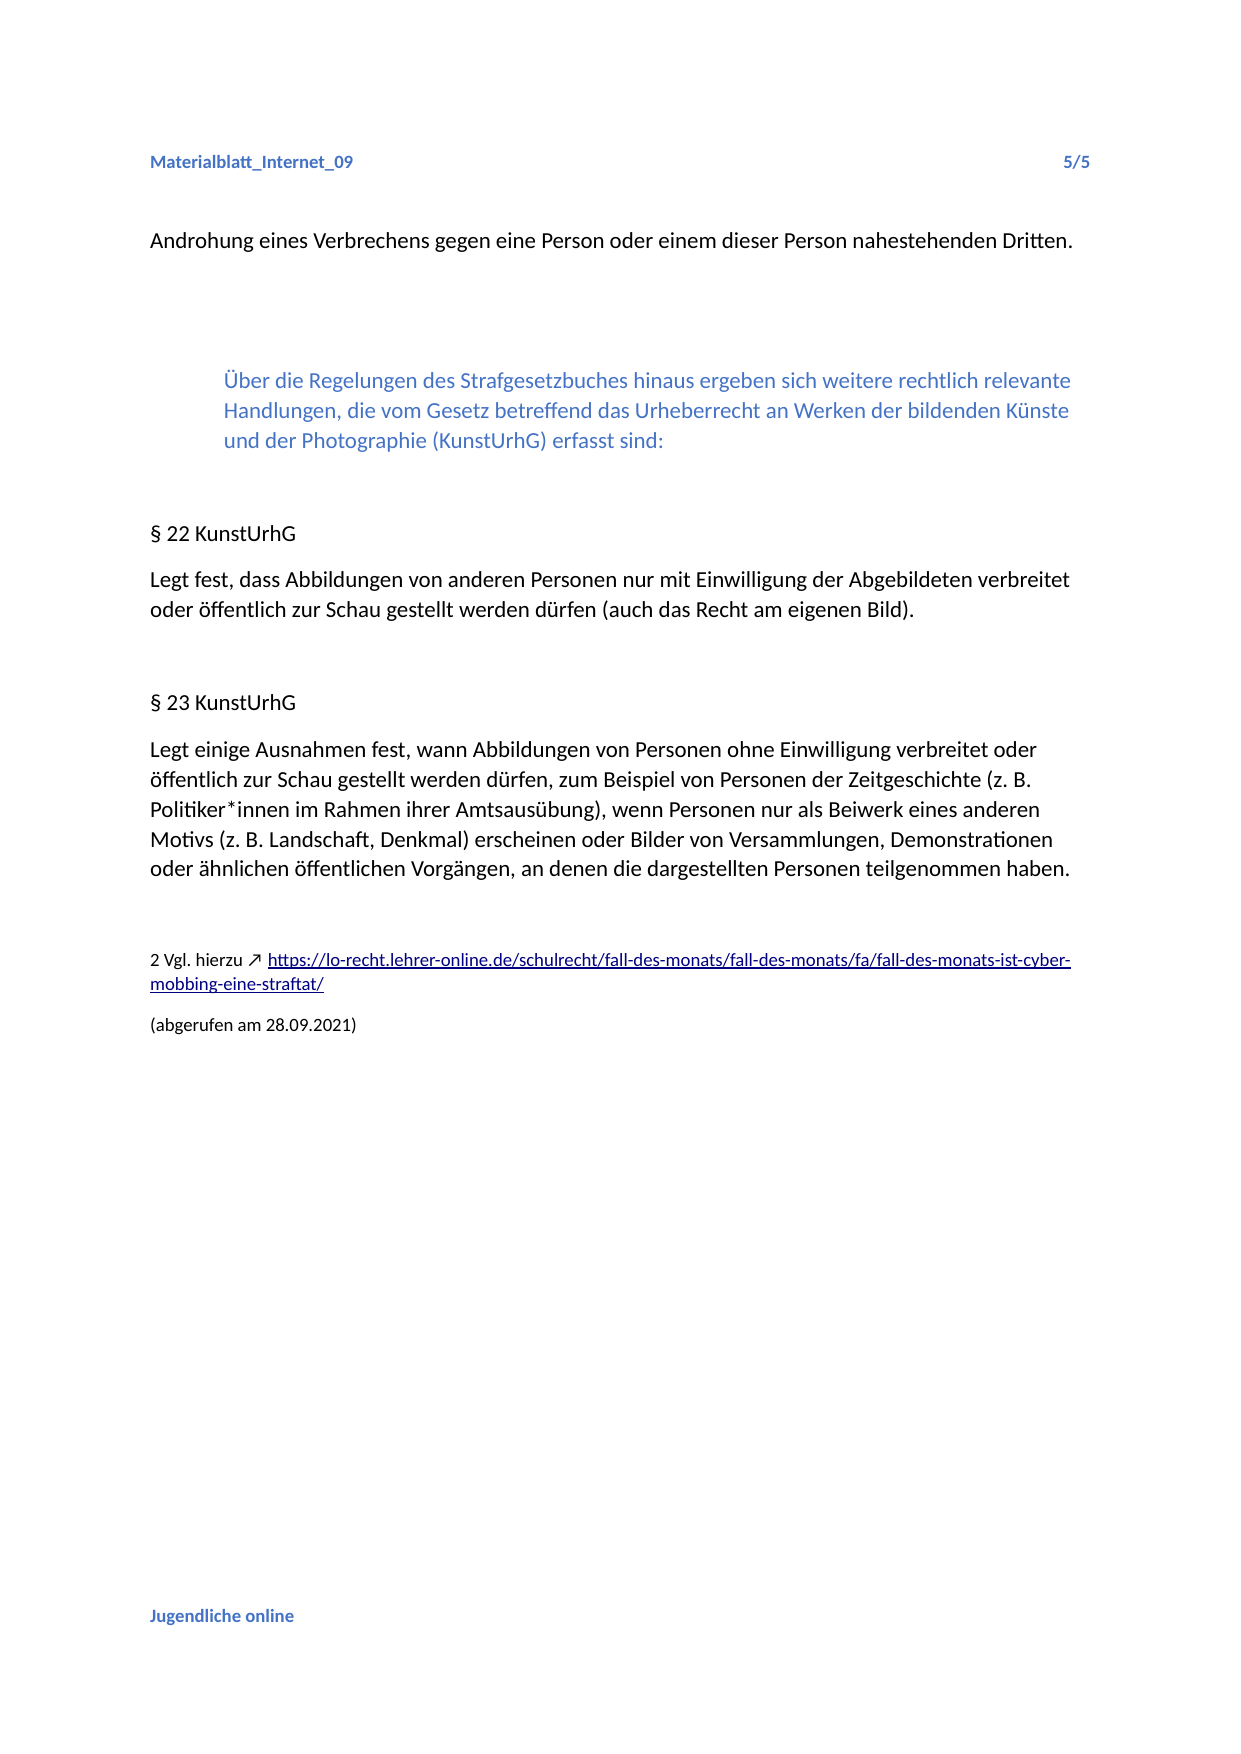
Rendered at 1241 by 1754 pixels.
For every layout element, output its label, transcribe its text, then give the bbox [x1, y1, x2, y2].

text Über die Regelungen des Strafgesetzbuches hinaus ergeben sich weitere rechtlich relevante Handlungen, die vom Gesetz betreffend das Urheberrecht an Werken der bildenden Künste und der Photographie (KunstUrhG) erfasst sind: [224, 366, 1090, 454]
text Legt fest, dass Abbildungen von anderen Personen nur mit Einwilligung der Abgebildeten verbreitet oder öffentlich zur Schau gestellt werden dürfen (auch das Recht am eigenen Bild). [150, 565, 1090, 623]
text Androhung eines Verbrechens gegen eine Person oder einem dieser Person nahestehenden Dritten. [150, 226, 1090, 254]
text (abgerufen am 28.09.2021) [150, 1013, 1090, 1036]
text § 22 KunstUrhG [150, 519, 1090, 547]
text § 23 KunstUrhG [150, 688, 1090, 716]
text 2 Vgl. hierzu ↗ https://lo-recht.lehrer-online.de/schulrecht/fall-des-monats/fall-des-monats/fa/fall-des-monats-ist-cyber-mobbing-eine-straftat/ [150, 948, 1090, 995]
text Legt einige Ausnahmen fest, wann Abbildungen von Personen ohne Einwilligung verbreitet oder öffentlich zur Schau gestellt werden dürfen, zum Beispiel von Personen der Zeitgeschichte (z. B. Politiker*innen im Rahmen ihrer Amtsausübung), wenn Personen nur als Beiwerk eines anderen Motivs (z. B. Landschaft, Denkmal) erscheinen oder Bilder von Versammlungen, Demonstrationen oder ähnlichen öffentlichen Vorgängen, an denen die dargestellten Personen teilgenommen haben. [150, 735, 1090, 883]
